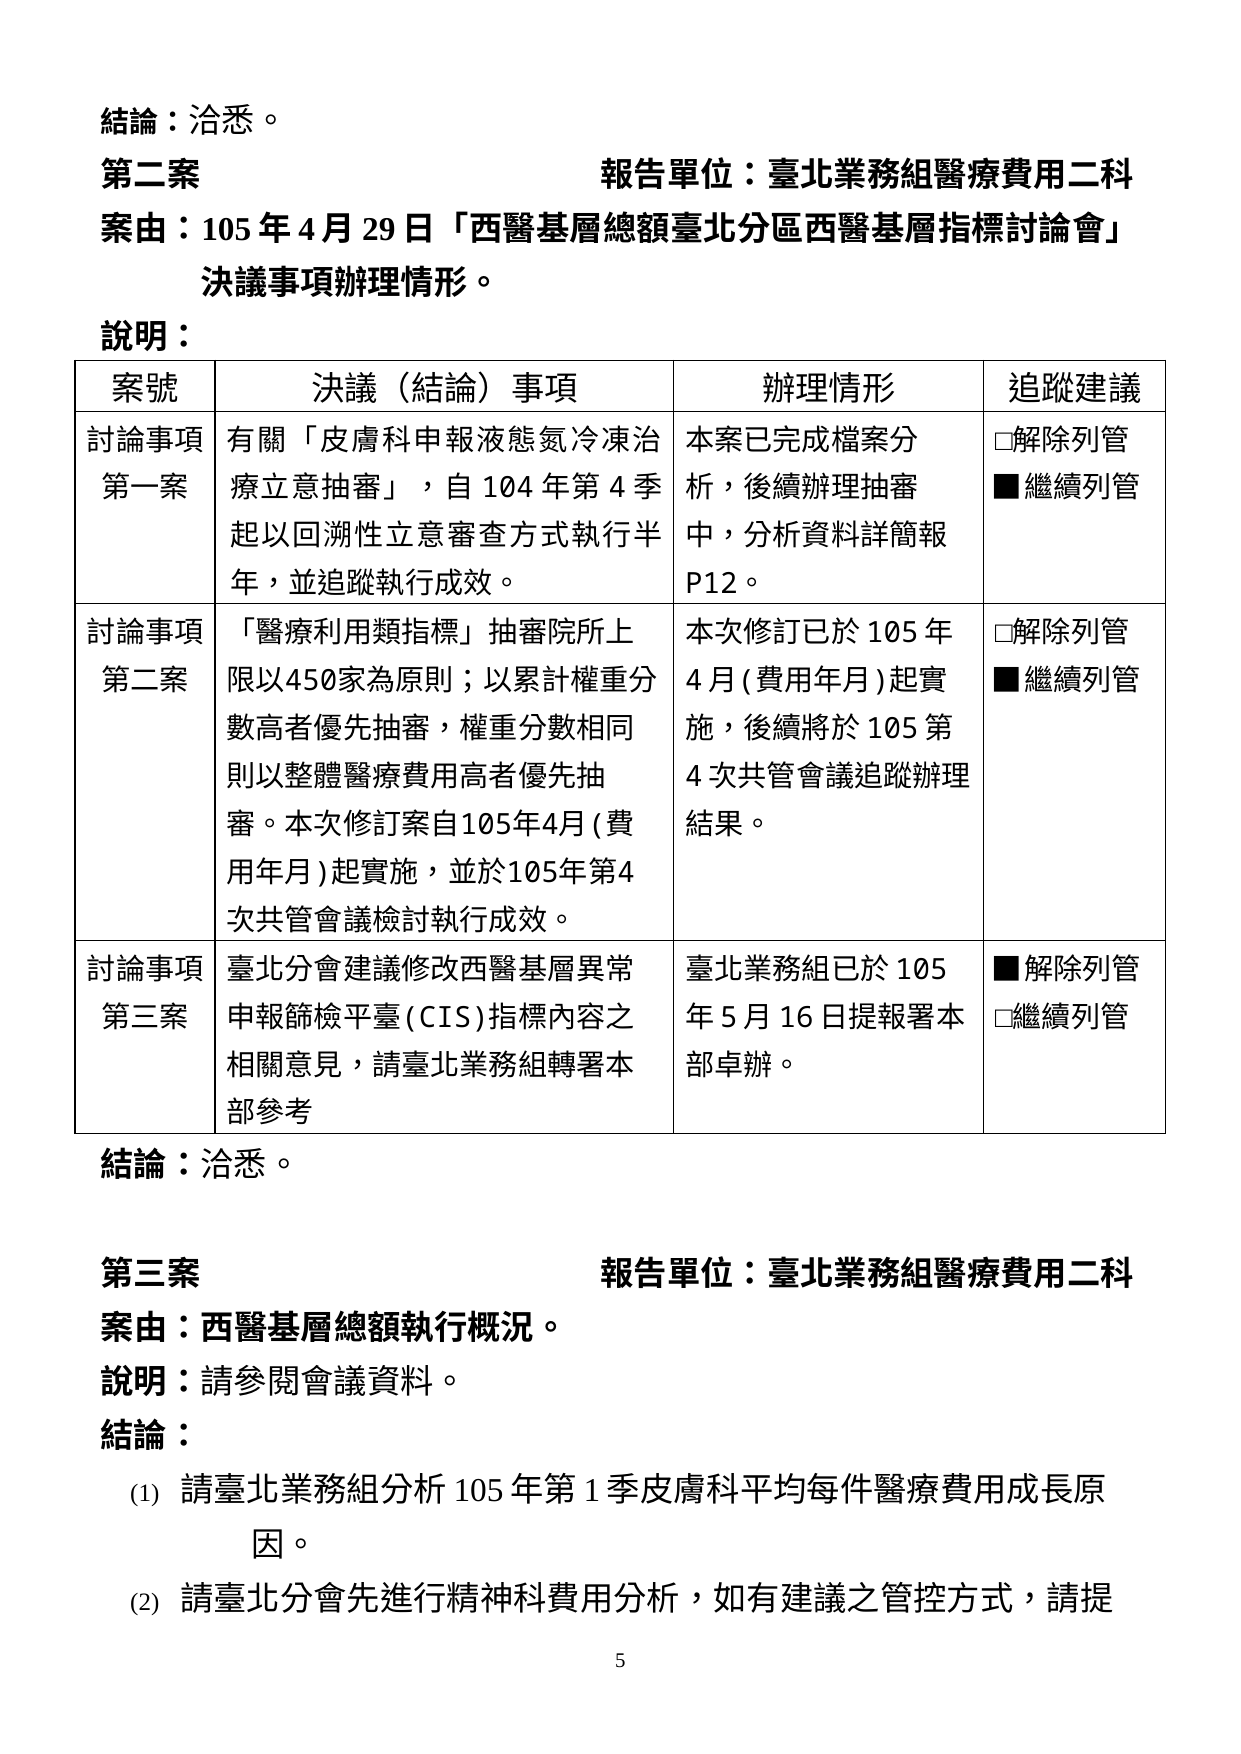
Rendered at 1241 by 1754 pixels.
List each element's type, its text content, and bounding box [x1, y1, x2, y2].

table_cell 解除列管 □繼續列管 [984, 941, 1165, 1132]
text 案由：105年4月29日「西醫基層總額臺北分區西醫基層指標討論會」決議事項辦理情形。 [100, 197, 1140, 305]
text 第三案 報告單位：臺北業務組醫療費用二科 [100, 1242, 1140, 1296]
text 結論：洽悉。 [100, 89, 1140, 143]
text 說明： [101, 305, 1140, 359]
table_cell 討論事項 第三案 [76, 941, 214, 1132]
text 結論： [100, 1404, 1140, 1458]
text 案由：西醫基層總額執行概況。 [101, 1296, 1140, 1350]
table_cell 臺北業務組已於105年5月16日提報署本部卓辦。 [674, 941, 983, 1132]
table_cell 「醫療利用類指標」抽審院所上限以450家為原則；以累計權重分數高者優先抽審，權重分數相同則以整體醫療費用高者優先抽審。本次修訂案自105年4月(費用年月)起實施，並於105年第4次共管會議檢討執行成效。 [216, 604, 673, 940]
table_header 追蹤建議 [984, 361, 1165, 411]
table_cell 有關「皮膚科申報液態氮冷凍治療立意抽審」，自104年第4季起以回溯性立意審查方式執行半年，並追蹤執行成效。 [216, 412, 673, 603]
table_cell □解除列管 繼續列管 [984, 412, 1165, 603]
text 第二案 報告單位：臺北業務組醫療費用二科 [100, 143, 1140, 197]
table_cell 本案已完成檔案分析，後續辦理抽審中，分析資料詳簡報P12。 [674, 412, 983, 603]
table_cell 討論事項 第二案 [76, 604, 214, 940]
table_cell 本次修訂已於105年4月(費用年月)起實施，後續將於105第4次共管會議追蹤辦理結果。 [674, 604, 983, 940]
table_cell 討論事項 第一案 [76, 412, 214, 603]
table_header 辦理情形 [674, 361, 983, 411]
table_cell 臺北分會建議修改西醫基層異常申報篩檢平臺(CIS)指標內容之相關意見，請臺北業務組轉署本部參考 [216, 941, 673, 1132]
text 說明：請參閱會議資料。 [100, 1350, 1140, 1404]
table_header 案號 [76, 361, 214, 411]
text 結論：洽悉。 [100, 1134, 1140, 1188]
table_header 決議（結論）事項 [216, 361, 673, 411]
list 請臺北分會先進行精神科費用分析，如有建議之管控方式，請提 [130, 1567, 1140, 1621]
list 請臺北業務組分析105年第1季皮膚科平均每件醫療費用成長原因。 [130, 1458, 1140, 1567]
table_cell □解除列管 繼續列管 [984, 604, 1165, 940]
